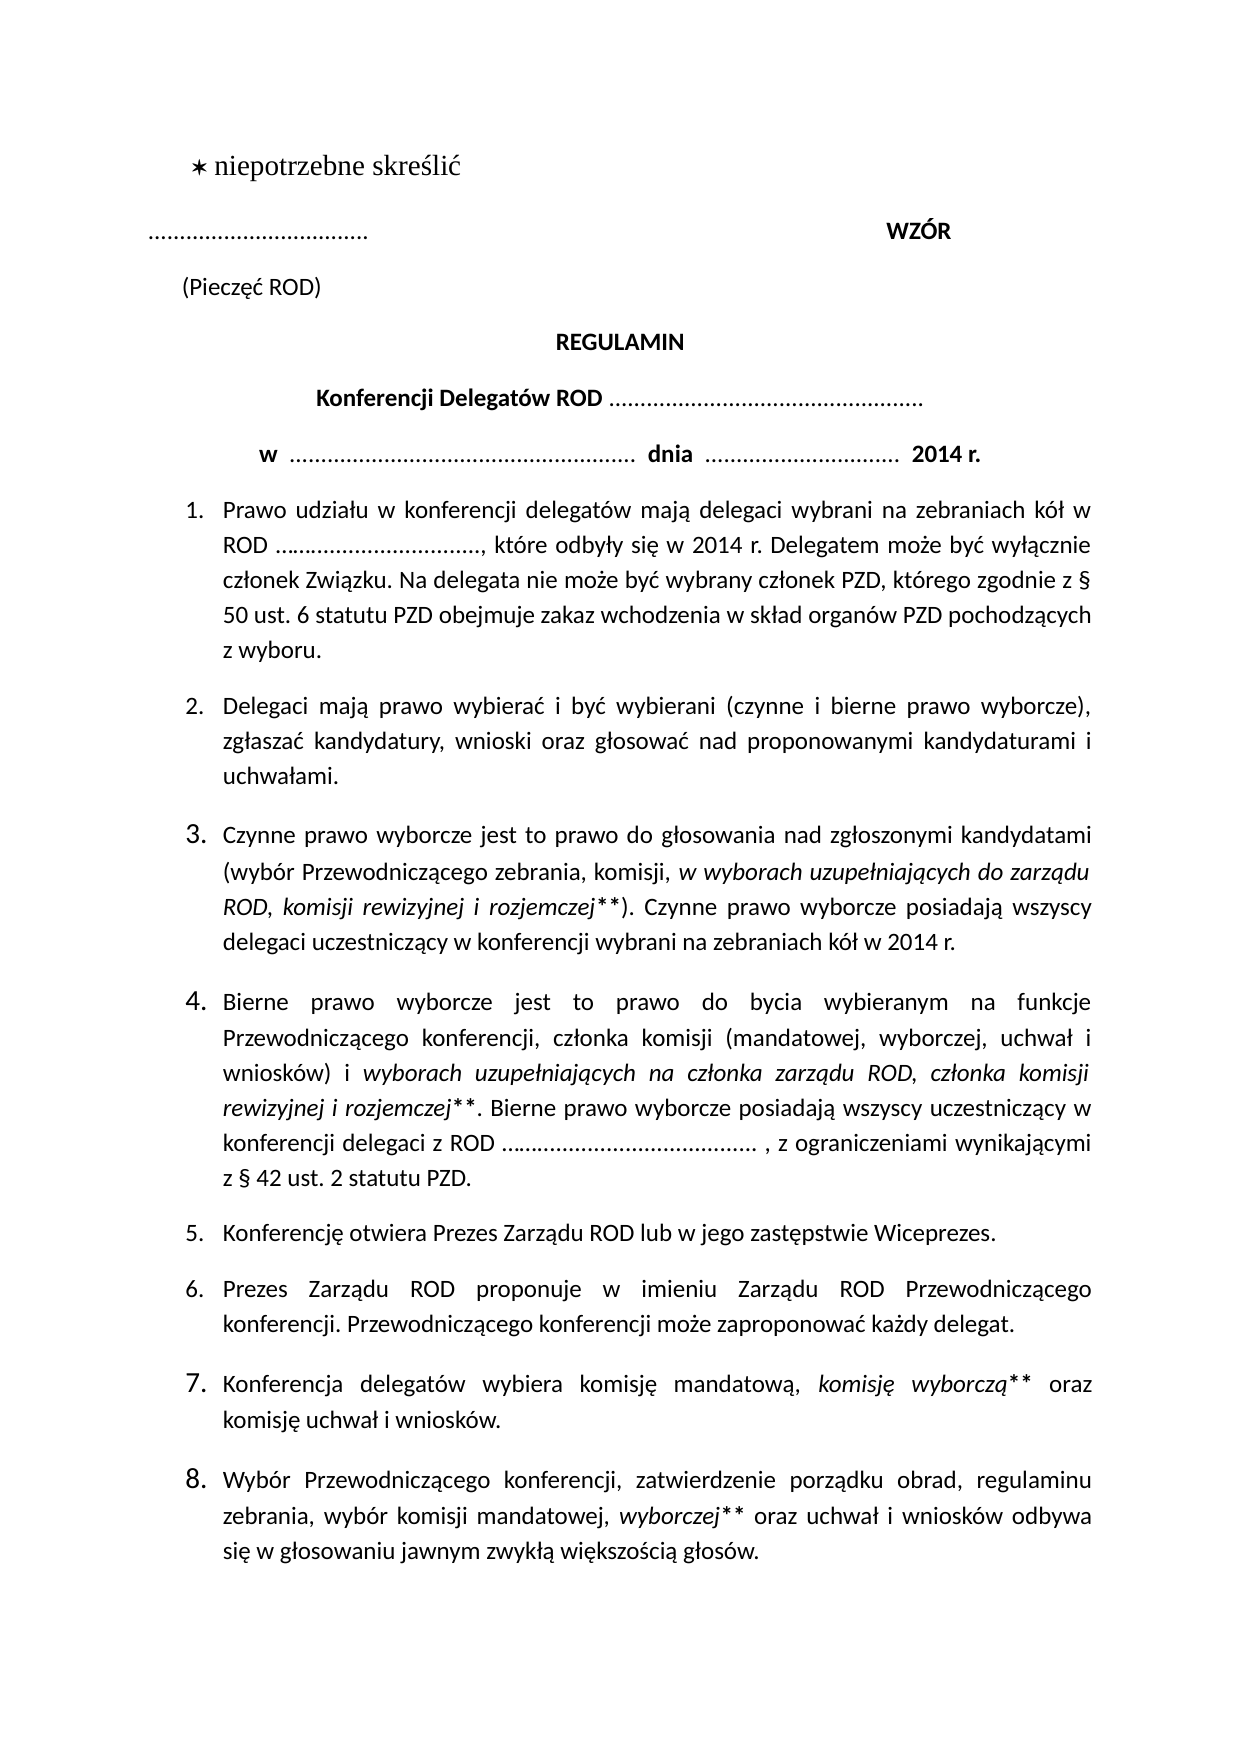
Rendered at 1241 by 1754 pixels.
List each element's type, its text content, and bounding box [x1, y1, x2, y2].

list Bierne prawo wyborcze jest to prawo do bycia wybieranym na funkcje Przewodniczącego konferencji, członka komisji (mandatowej, wyborczej, uchwał i wniosków) i wyborach uzupełniających na członka zarządu ROD, członka komisji rewizyjnej i rozjemczej**. Bierne prawo wyborcze posiadają wszyscy uczestniczący w konferencji delegaci z ROD ……................................... , z ograniczeniami wynikającymi z § 42 ust. 2 statutu PZD. [185, 982, 1092, 1192]
text (Pieczęć ROD) [148, 271, 1092, 301]
text Konferencji Delegatów ROD .................................................. [148, 382, 1092, 413]
list Wybór Przewodniczącego konferencji, zatwierdzenie porządku obrad, regulaminu zebrania, wybór komisji mandatowej, wyborczej** oraz uchwał i wniosków odbywa się w głosowaniu jawnym zwykłą większością głosów. [185, 1460, 1092, 1566]
list Konferencję otwiera Prezes Zarządu ROD lub w jego zastępstwie Wiceprezes. [185, 1217, 1092, 1248]
list Prezes Zarządu ROD proponuje w imieniu Zarządu ROD Przewodniczącego konferencji. Przewodniczącego konferencji może zaproponować każdy delegat. [185, 1273, 1092, 1339]
text REGULAMIN [148, 326, 1092, 357]
list Czynne prawo wyborcze jest to prawo do głosowania nad zgłoszonymi kandydatami (wybór Przewodniczącego zebrania, komisji, w wyborach uzupełniających do zarządu ROD, komisji rewizyjnej i rozjemczej**). Czynne prawo wyborcze posiadają wszyscy delegaci uczestniczący w konferencji wybrani na zebraniach kół w 2014 r. [185, 816, 1092, 956]
text  niepotrzebne skreślić [148, 148, 1092, 181]
text ................................... WZÓR [148, 215, 1092, 245]
list Prawo udziału w konferencji delegatów mają delegaci wybrani na zebraniach kół w ROD ……..........................., które odbyły się w 2014 r. Delegatem może być wyłącznie członek Związku. Na delegata nie może być wybrany członek PZD, którego zgodnie z § 50 ust. 6 statutu PZD obejmuje zakaz wchodzenia w skład organów PZD pochodzących z wyboru. [185, 494, 1092, 664]
list Konferencja delegatów wybiera komisję mandatową, komisję wyborczą** oraz komisję uchwał i wniosków. [185, 1364, 1092, 1435]
text w ....................................................... dnia ............................... 2014 r. [148, 438, 1092, 469]
list Delegaci mają prawo wybierać i być wybierani (czynne i bierne prawo wyborcze), zgłaszać kandydatury, wnioski oraz głosować nad proponowanymi kandydaturami i uchwałami. [185, 690, 1092, 790]
